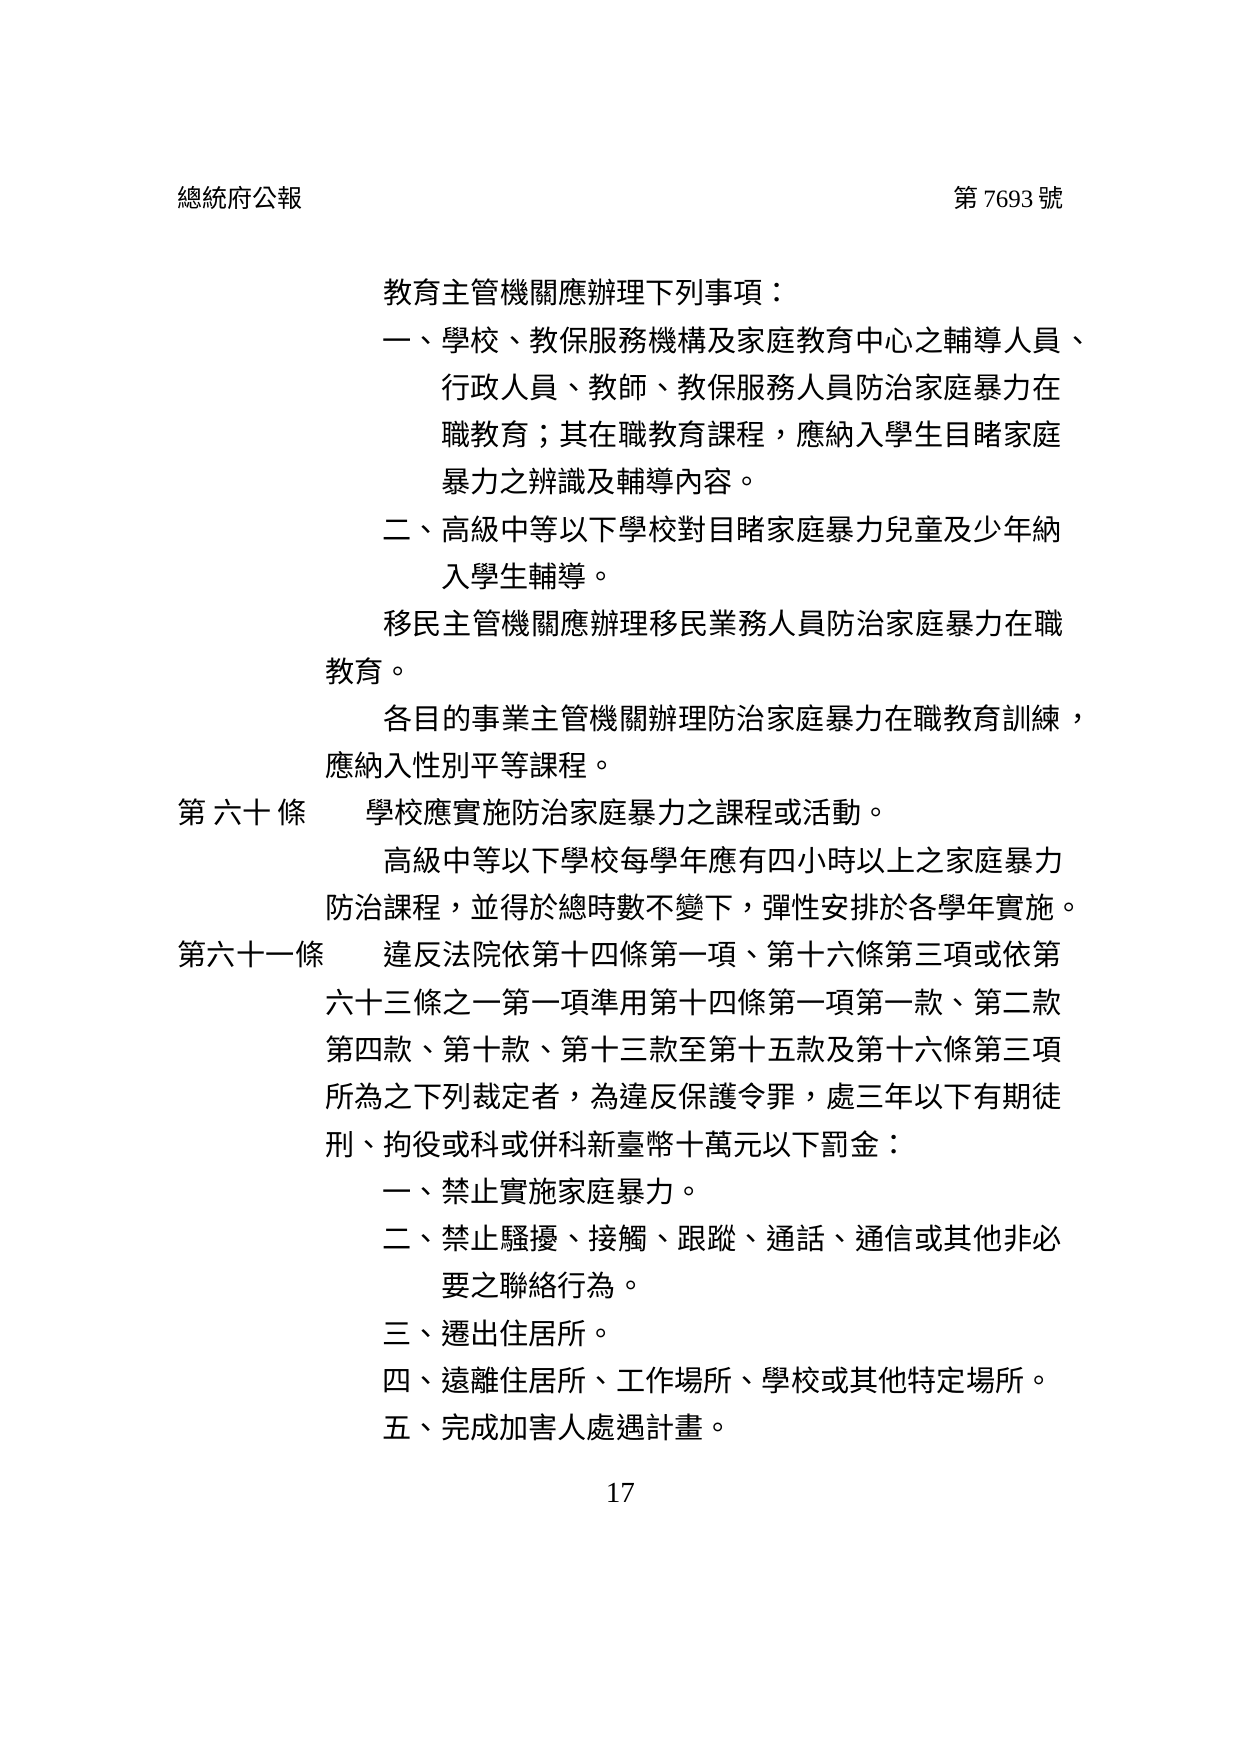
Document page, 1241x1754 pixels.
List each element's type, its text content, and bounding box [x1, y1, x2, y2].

text 各目的事業主管機關辦理防治家庭暴力在職教育訓練，應納入性別平等課程。 [325, 691, 1063, 786]
text 高級中等以下學校每學年應有四小時以上之家庭暴力防治課程，並得於總時數不變下，彈性安排於各學年實施。 [325, 833, 1063, 928]
text 二、 禁止騷擾、接觸、跟蹤、通話、通信或其他非必要之聯絡行為。 [382, 1212, 1063, 1306]
text 教育主管機關應辦理下列事項： [325, 266, 1063, 313]
text 四、 遠離住居所、工作場所、學校或其他特定場所。 [382, 1353, 1063, 1401]
text 移民主管機關應辦理移民業務人員防治家庭暴力在職教育。 [325, 597, 1063, 691]
text 第 六十 條 學校應實施防治家庭暴力之課程或活動。 [177, 786, 1063, 833]
text 一、 學校、教保服務機構及家庭教育中心之輔導人員、行政人員、教師、教保服務人員防治家庭暴力在職教育；其在職教育課程，應納入學生目睹家庭暴力之辨識及輔導內容。 [382, 313, 1063, 502]
text 五、 完成加害人處遇計畫。 [382, 1401, 1063, 1448]
text 三、 遷出住居所。 [382, 1306, 1063, 1353]
text 一、 禁止實施家庭暴力。 [382, 1164, 1063, 1212]
text 第六十一條 違反法院依第十四條第一項、第十六條第三項或依第六十三條之一第一項準用第十四條第一項第一款、第二款、第四款、第十款、第十三款至第十五款及第十六條第三項所為之下列裁定者，為違反保護令罪，處三年以下有期徒刑、拘役或科或併科新臺幣十萬元以下罰金： [177, 928, 1063, 1164]
text 二、 高級中等以下學校對目睹家庭暴力兒童及少年納入學生輔導。 [382, 502, 1063, 597]
